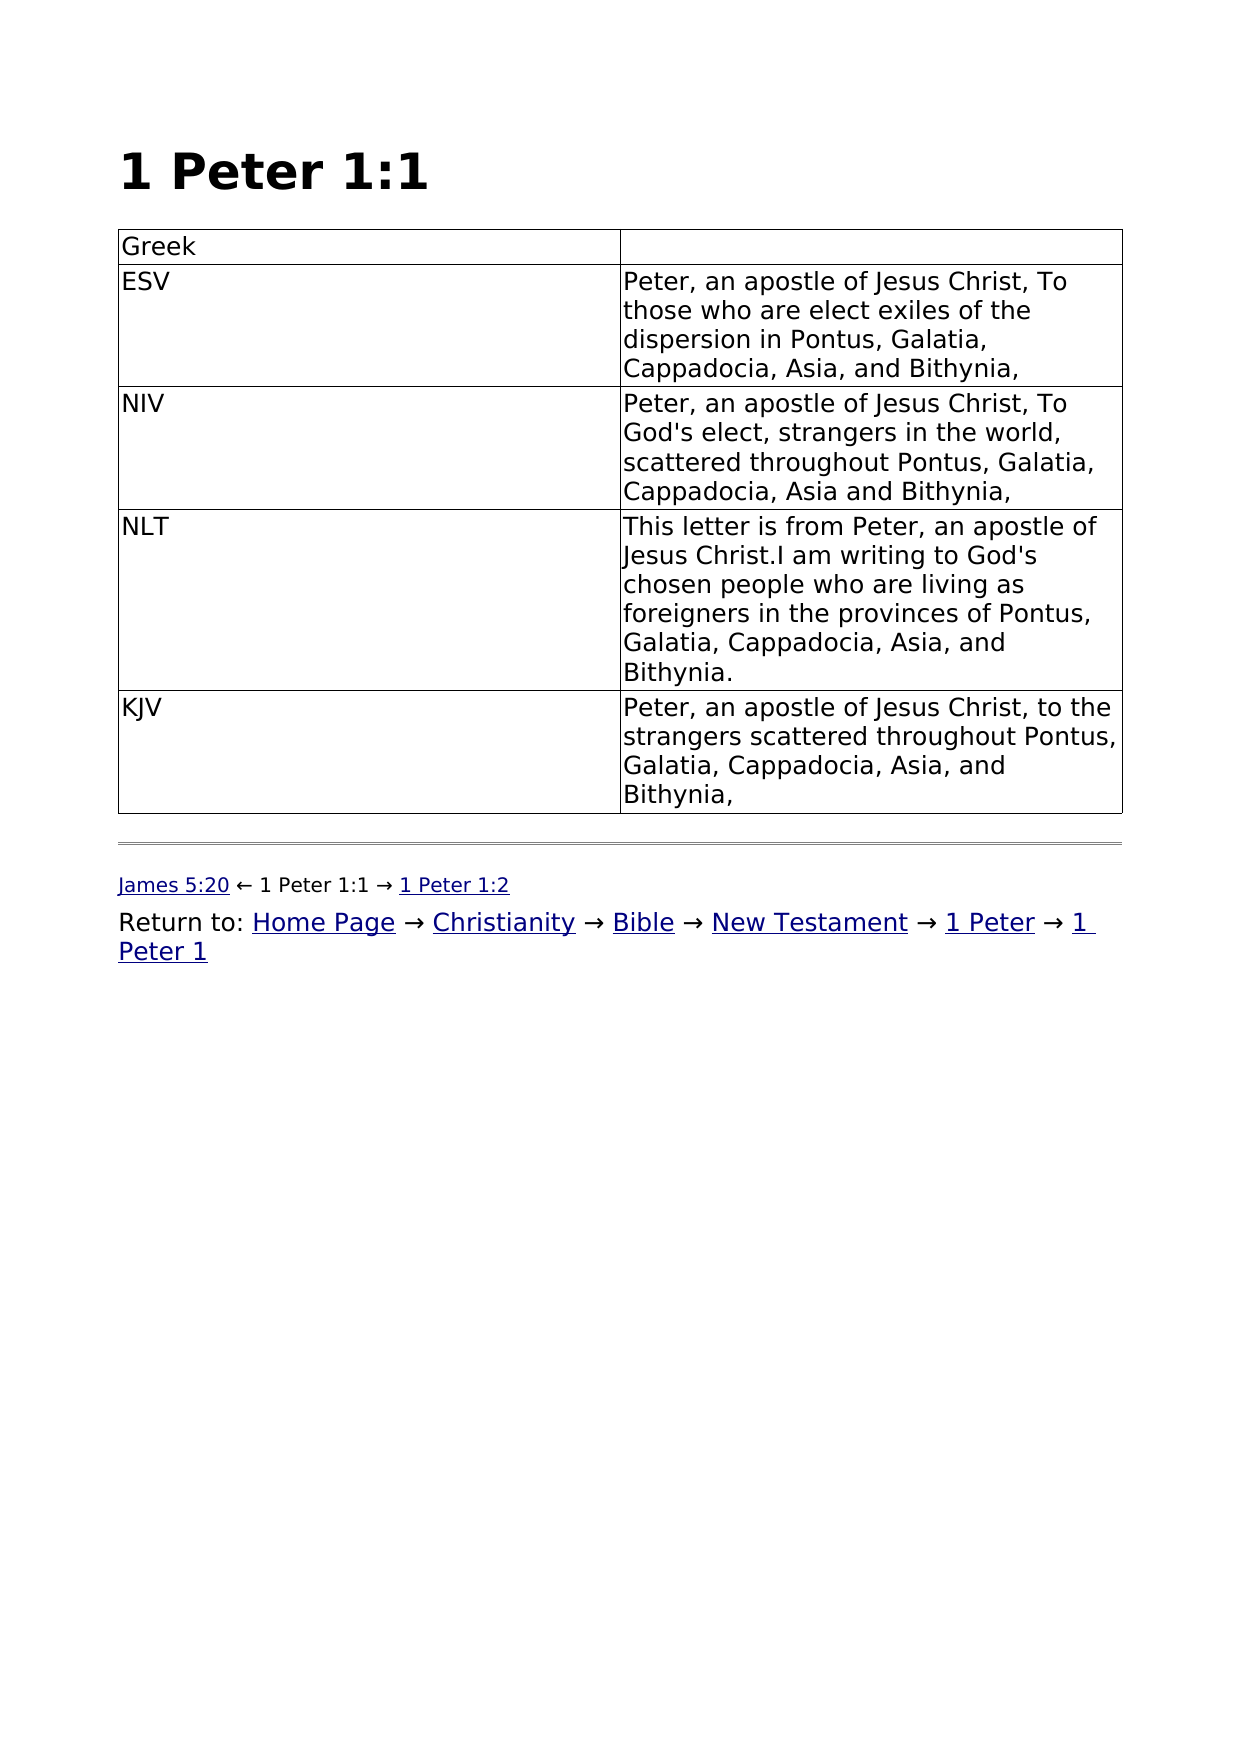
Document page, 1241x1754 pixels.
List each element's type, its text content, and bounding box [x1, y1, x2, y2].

text Return to: Home Page → Christianity → Bible → New Testament → 1 Peter → 1 Peter 1 [118, 908, 1122, 966]
table_cell Peter, an apostle of Jesus Christ, to the strangers scattered throughout Pontus, Galatia, Cappadocia, Asia, and Bithynia, [621, 691, 1122, 812]
table_header Greek [119, 230, 620, 264]
table_cell NIV [119, 387, 620, 509]
subtitle 1 Peter 1:1 [118, 143, 1122, 201]
table_cell NLT [119, 510, 620, 690]
table_cell Peter, an apostle of Jesus Christ, To those who are elect exiles of the dispersion in Pontus, Galatia, Cappadocia, Asia, and Bithynia, [621, 265, 1122, 386]
table_header [621, 230, 1122, 264]
table_cell ESV [119, 265, 620, 386]
text James 5:20 ← 1 Peter 1:1 → 1 Peter 1:2 [118, 874, 1122, 908]
table_cell Peter, an apostle of Jesus Christ, To God's elect, strangers in the world, scattered throughout Pontus, Galatia, Cappadocia, Asia and Bithynia, [621, 387, 1122, 509]
table_cell KJV [119, 691, 620, 812]
table_cell This letter is from Peter, an apostle of Jesus Christ.I am writing to God's chosen people who are living as foreigners in the provinces of Pontus, Galatia, Cappadocia, Asia, and Bithynia. [621, 510, 1122, 690]
